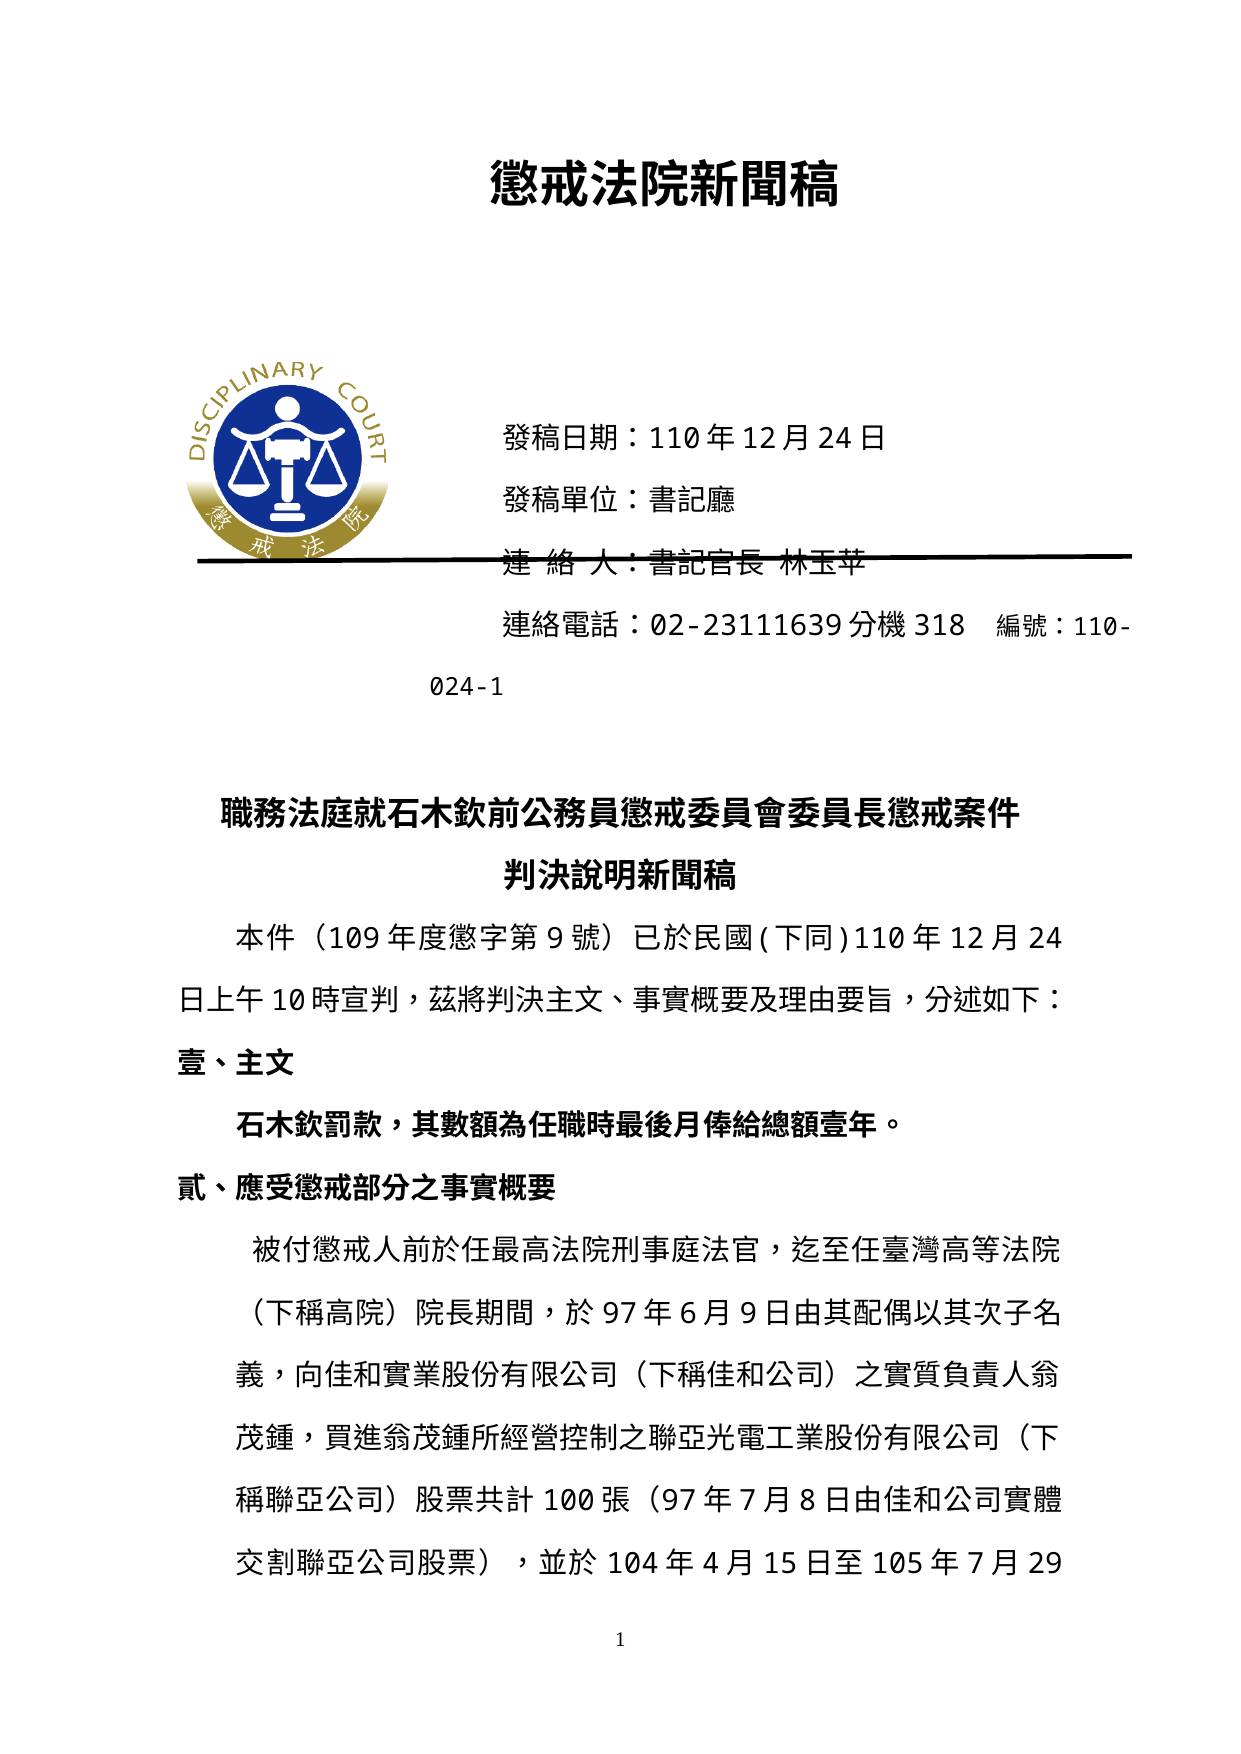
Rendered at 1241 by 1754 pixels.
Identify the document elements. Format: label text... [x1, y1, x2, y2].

text 石木欽罰款，其數額為任職時最後月俸給總額壹年。 [236, 1081, 1063, 1144]
table_header 懲戒法院新聞稿 發稿日期：110年12月24日 發稿單位：書記廳 連 絡 人：書記官長 林玉苹 連絡電話：02-23111639分機318 編號：110-024-1 [426, 108, 1136, 769]
text 被付懲戒人前於任最高法院刑事庭法官，迄至任臺灣高等法院（下稱高院）院長期間，於97年6月9日由其配偶以其次子名義，向佳和實業股份有限公司（下稱佳和公司）之實質負責人翁茂鍾，買進翁茂鍾所經營控制之聯亞光電工業股份有限公司（下稱聯亞公司）股票共計100張（97年7月8日由佳和公司實體交割聯亞公司股票），並於104年4月15日至105年7月29 [177, 1206, 1063, 1581]
text 本件（109年度懲字第9號）已於民國(下同)110年12月24日上午10時宣判，茲將判決主文、事實概要及理由要旨，分述如下： [177, 894, 1063, 1019]
text 壹、主文 [177, 1019, 1063, 1081]
text 貳、應受懲戒部分之事實概要 [177, 1144, 1063, 1206]
text 判決說明新聞稿 [177, 831, 1063, 894]
text 職務法庭就石木欽前公務員懲戒委員會委員長懲戒案件 [177, 769, 1063, 831]
table_header [177, 108, 426, 769]
